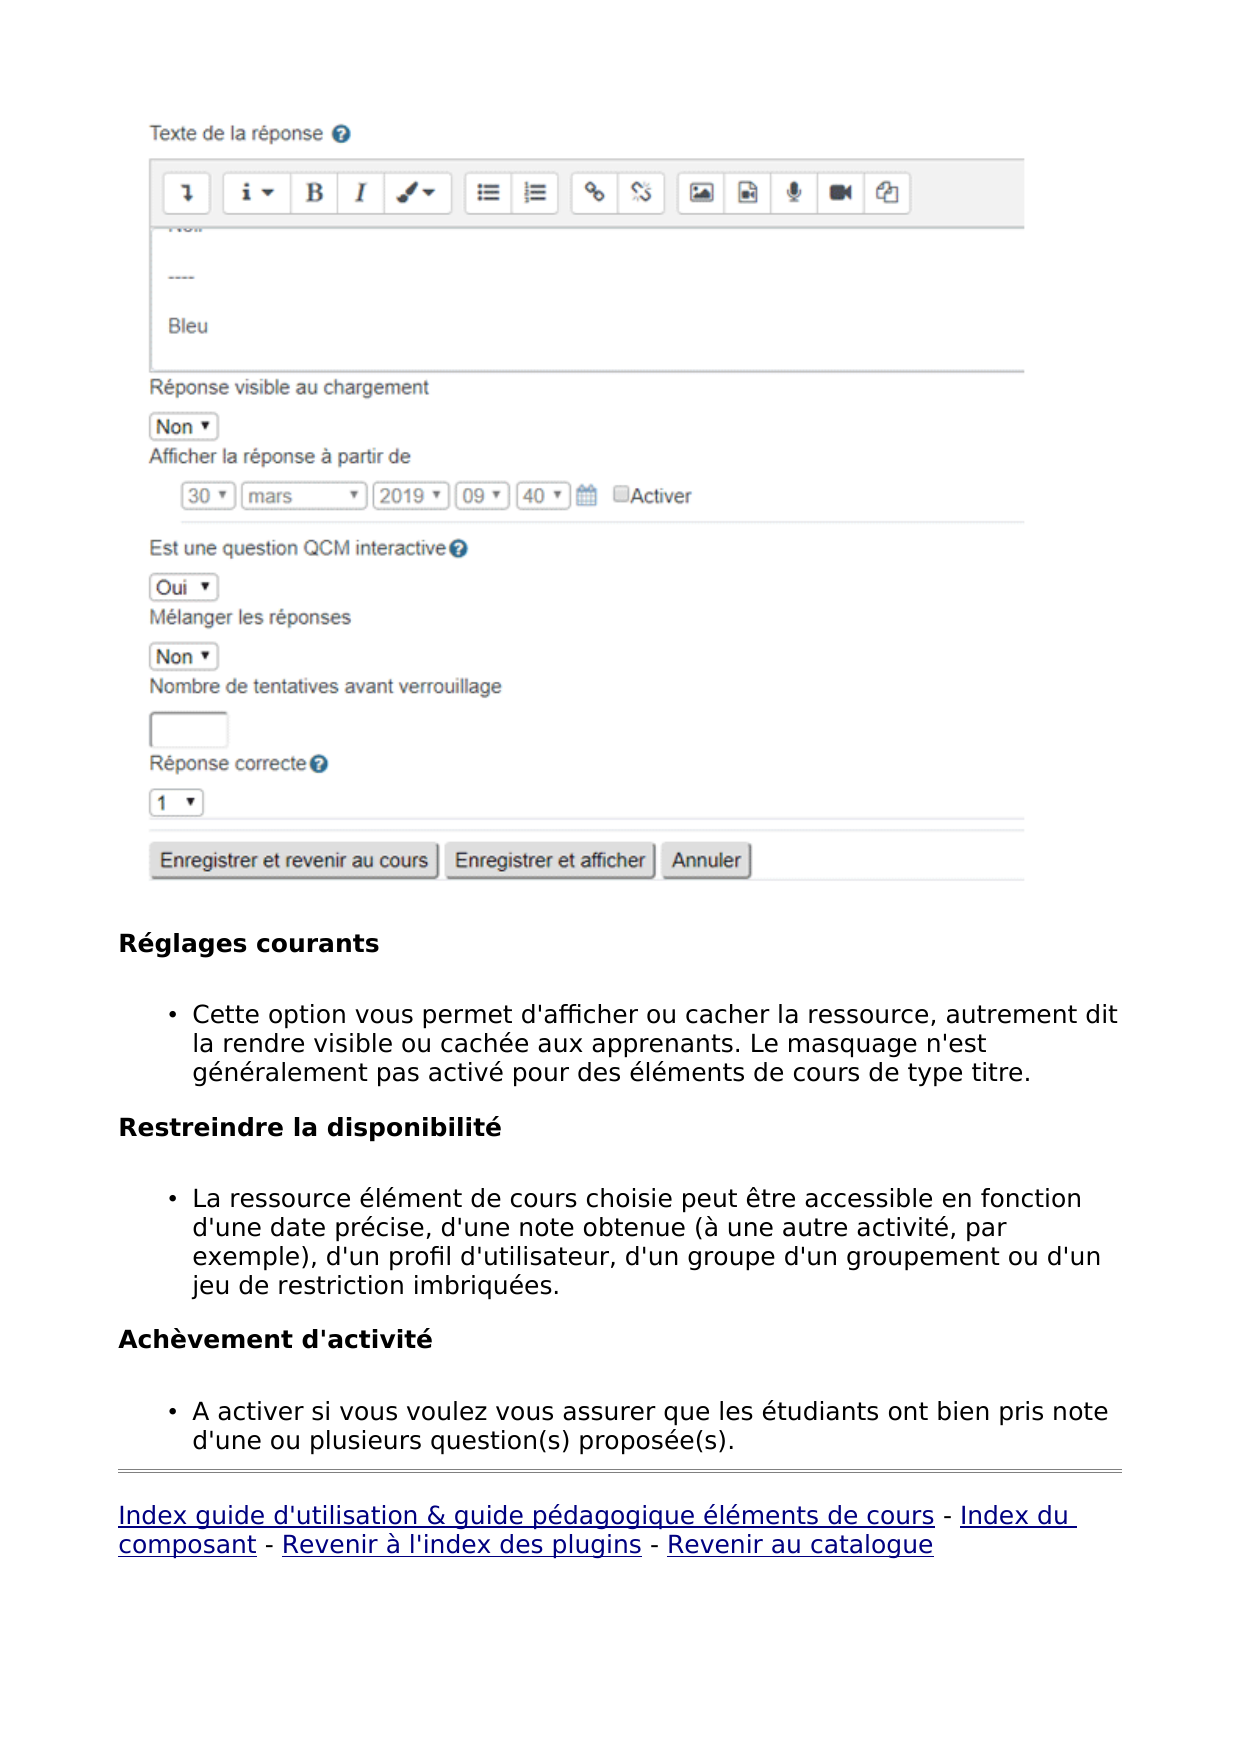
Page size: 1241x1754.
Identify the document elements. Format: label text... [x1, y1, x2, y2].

text Index guide d'utilisation & guide pédagogique éléments de cours - Index du composant - Revenir à l'index des plugins - Revenir au catalogue [118, 1501, 1122, 1560]
list Cette option vous permet d'afficher ou cacher la ressource, autrement dit la rendre visible ou cachée aux apprenants. Le masquage n'est généralement pas activé pour des éléments de cours de type titre. [177, 1000, 1122, 1088]
list La ressource élément de cours choisie peut être accessible en fonction d'une date précise, d'une note obtenue (à une autre activité, par exemple), d'un profil d'utilisateur, d'un groupe d'un groupement ou d'un jeu de restriction imbriquées. [177, 1184, 1122, 1301]
list A activer si vous voulez vous assurer que les étudiants ont bien pris note d'une ou plusieurs question(s) proposée(s). [177, 1397, 1122, 1455]
subtitle Achèvement d'activité [118, 1326, 1122, 1355]
subtitle Réglages courants [118, 929, 1122, 958]
picture [118, 118, 1025, 892]
subtitle Restreindre la disponibilité [118, 1113, 1122, 1142]
